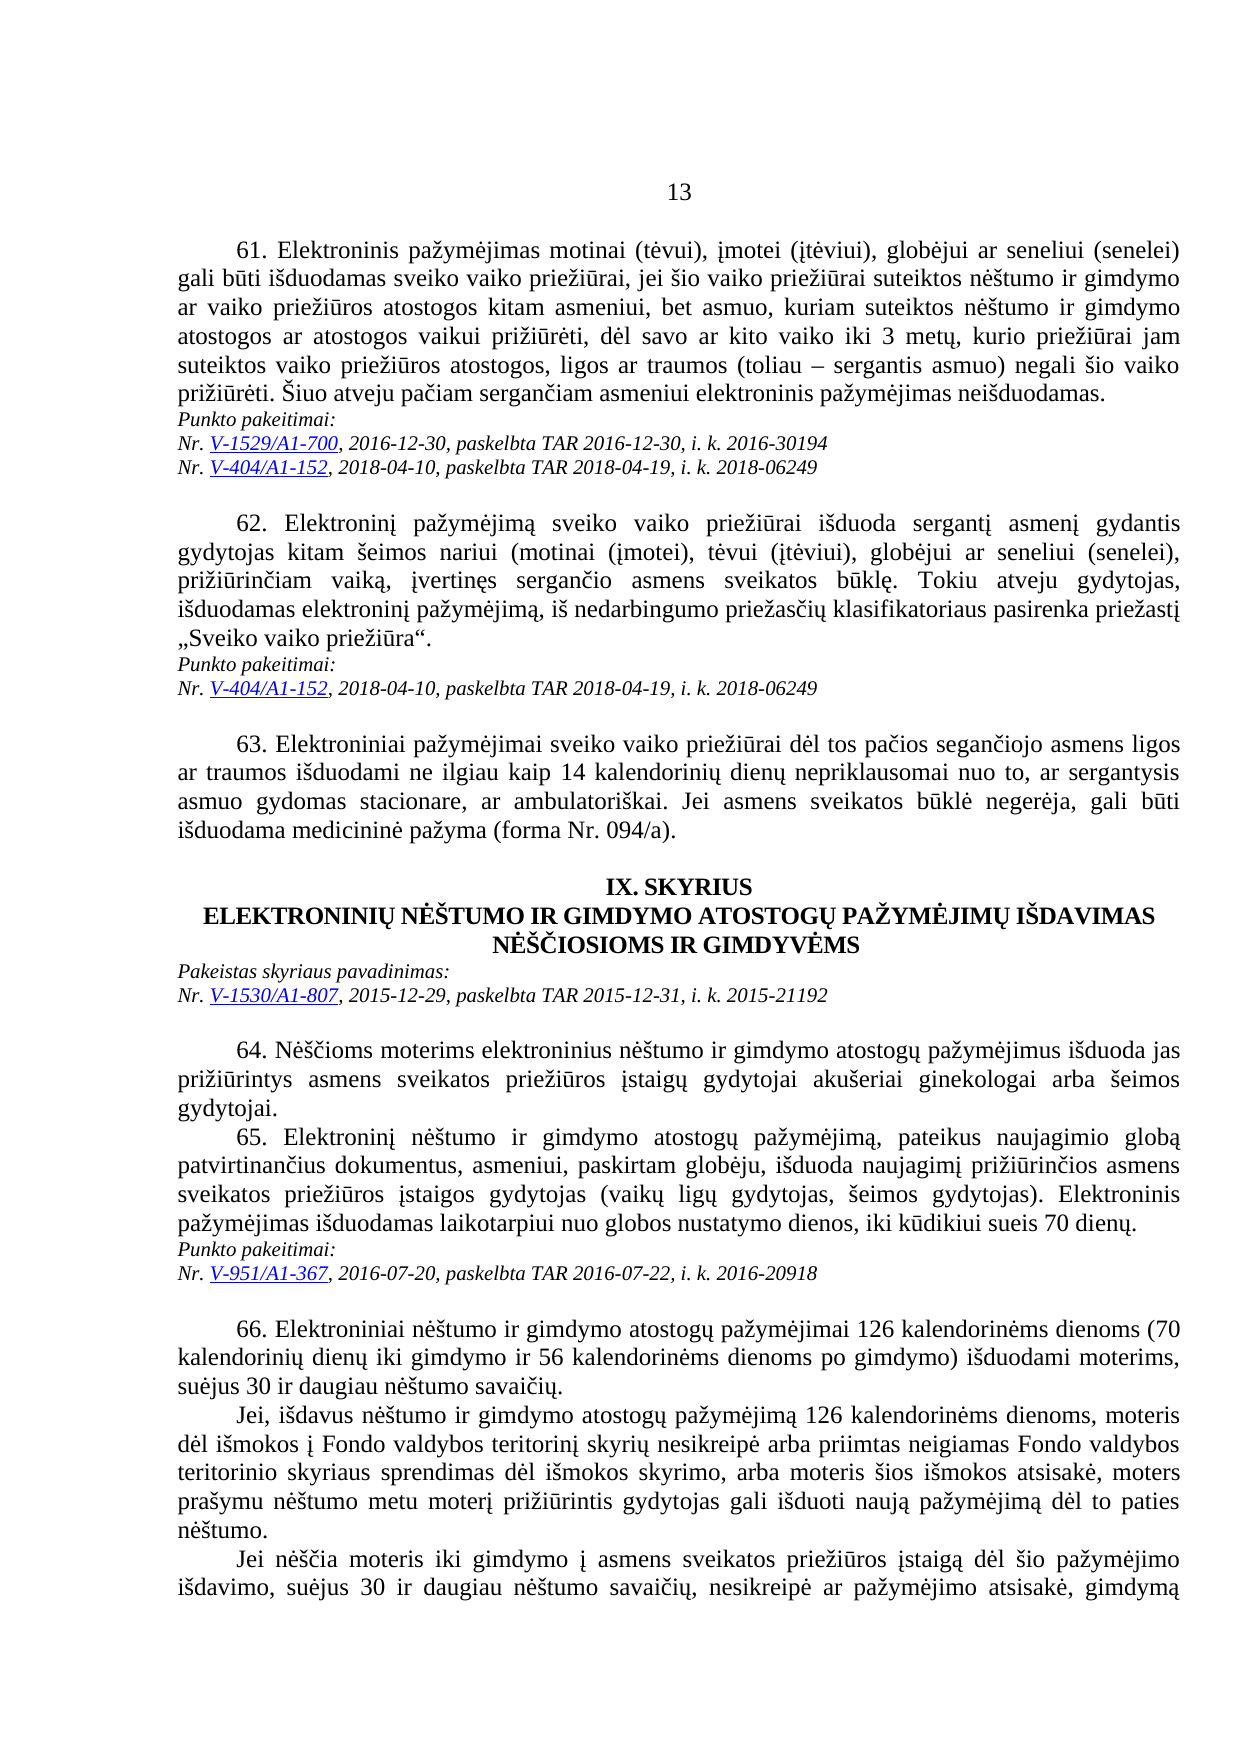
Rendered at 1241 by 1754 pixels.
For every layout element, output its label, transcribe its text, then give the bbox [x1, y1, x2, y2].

text Jei, išdavus nėštumo ir gimdymo atostogų pažymėjimą 126 kalendorinėms dienoms, moteris dėl išmokos į Fondo valdybos teritorinį skyrių nesikreipė arba priimtas neigiamas Fondo valdybos teritorinio skyriaus sprendimas dėl išmokos skyrimo, arba moteris šios išmokos atsisakė, moters prašymu nėštumo metu moterį prižiūrintis gydytojas gali išduoti naują pažymėjimą dėl to paties nėštumo. [177, 1400, 1181, 1544]
text Pakeistas skyriaus pavadinimas: [177, 959, 1181, 983]
text ELEKTRONINIŲ NĖŠTUMO IR GIMDYMO ATOSTOGŲ PAŽYMĖJIMŲ IŠDAVIMAS NĖŠČIOSIOMS IR GIMDYVĖMS [177, 901, 1181, 959]
text Punkto pakeitimai: [177, 407, 1181, 431]
text Nr. V-404/A1-152, 2018-04-10, paskelbta TAR 2018-04-19, i. k. 2018-06249 [177, 455, 1181, 479]
text Punkto pakeitimai: [177, 1237, 1181, 1261]
text Nr. V-951/A1-367, 2016-07-20, paskelbta TAR 2016-07-22, i. k. 2016-20918 [177, 1261, 1181, 1285]
text Nr. V-1529/A1-700, 2016-12-30, paskelbta TAR 2016-12-30, i. k. 2016-30194 [177, 431, 1181, 455]
text Nr. V-404/A1-152, 2018-04-10, paskelbta TAR 2018-04-19, i. k. 2018-06249 [177, 676, 1181, 700]
text 66. Elektroniniai nėštumo ir gimdymo atostogų pažymėjimai 126 kalendorinėms dienoms (70 kalendorinių dienų iki gimdymo ir 56 kalendorinėms dienoms po gimdymo) išduodami moterims, suėjus 30 ir daugiau nėštumo savaičių. [177, 1314, 1181, 1400]
text Jei nėščia moteris iki gimdymo į asmens sveikatos priežiūros įstaigą dėl šio pažymėjimo išdavimo, suėjus 30 ir daugiau nėštumo savaičių, nesikreipė ar pažymėjimo atsisakė, gimdymą [177, 1544, 1181, 1601]
text 64. Nėščioms moterims elektroninius nėštumo ir gimdymo atostogų pažymėjimus išduoda jas prižiūrintys asmens sveikatos priežiūros įstaigų gydytojai akušeriai ginekologai arba šeimos gydytojai. [177, 1036, 1181, 1122]
text 62. Elektroninį pažymėjimą sveiko vaiko priežiūrai išduoda sergantį asmenį gydantis gydytojas kitam šeimos nariui (motinai (įmotei), tėvui (įtėviui), globėjui ar seneliui (senelei), prižiūrinčiam vaiką, įvertinęs sergančio asmens sveikatos būklę. Tokiu atveju gydytojas, išduodamas elektroninį pažymėjimą, iš nedarbingumo priežasčių klasifikatoriaus pasirenka priežastį „Sveiko vaiko priežiūra“. [177, 508, 1181, 652]
text IX. skyrius [177, 872, 1181, 901]
text 65. Elektroninį nėštumo ir gimdymo atostogų pažymėjimą, pateikus naujagimio globą patvirtinančius dokumentus, asmeniui, paskirtam globėju, išduoda naujagimį prižiūrinčios asmens sveikatos priežiūros įstaigos gydytojas (vaikų ligų gydytojas, šeimos gydytojas). Elektroninis pažymėjimas išduodamas laikotarpiui nuo globos nustatymo dienos, iki kūdikiui sueis 70 dienų. [177, 1122, 1181, 1237]
text Punkto pakeitimai: [177, 652, 1181, 676]
text Nr. V-1530/A1-807, 2015-12-29, paskelbta TAR 2015-12-31, i. k. 2015-21192 [177, 983, 1181, 1007]
text 61. Elektroninis pažymėjimas motinai (tėvui), įmotei (įtėviui), globėjui ar seneliui (senelei) gali būti išduodamas sveiko vaiko priežiūrai, jei šio vaiko priežiūrai suteiktos nėštumo ir gimdymo ar vaiko priežiūros atostogos kitam asmeniui, bet asmuo, kuriam suteiktos nėštumo ir gimdymo atostogos ar atostogos vaikui prižiūrėti, dėl savo ar kito vaiko iki 3 metų, kurio priežiūrai jam suteiktos vaiko priežiūros atostogos, ligos ar traumos (toliau – sergantis asmuo) negali šio vaiko prižiūrėti. Šiuo atveju pačiam sergančiam asmeniui elektroninis pažymėjimas neišduodamas. [177, 235, 1181, 407]
text 63. Elektroniniai pažymėjimai sveiko vaiko priežiūrai dėl tos pačios segančiojo asmens ligos ar traumos išduodami ne ilgiau kaip 14 kalendorinių dienų nepriklausomai nuo to, ar sergantysis asmuo gydomas stacionare, ar ambulatoriškai. Jei asmens sveikatos būklė negerėja, gali būti išduodama medicininė pažyma (forma Nr. 094/a). [177, 729, 1181, 844]
